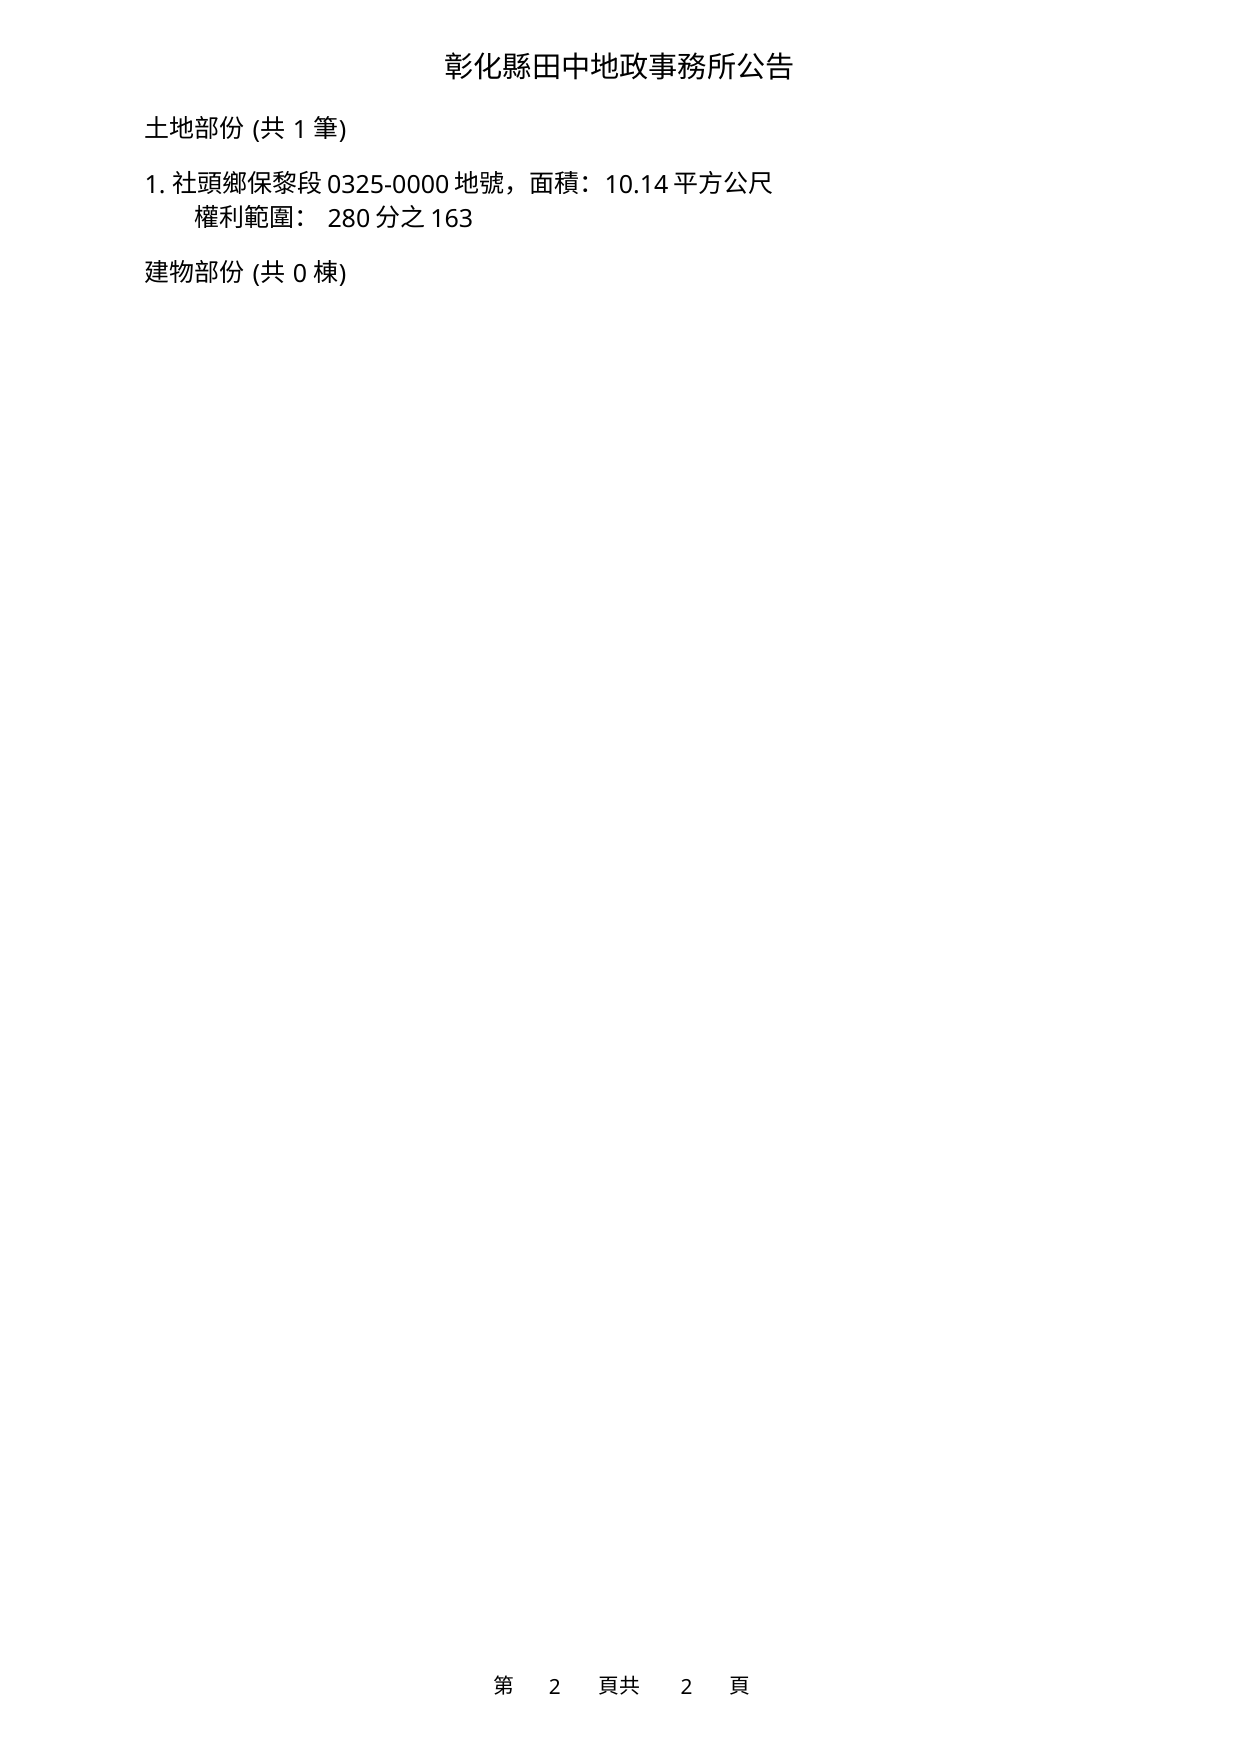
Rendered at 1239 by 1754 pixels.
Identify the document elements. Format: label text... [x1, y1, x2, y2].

table_cell [62, 310, 483, 1666]
table_cell [585, 310, 653, 1666]
table_header [760, 0, 1177, 41]
table_header [585, 0, 653, 41]
table_header [720, 0, 760, 41]
table_cell [720, 310, 760, 1666]
table_header [62, 0, 483, 41]
table_cell 2 [653, 1666, 719, 1707]
table_cell [0, 166, 62, 238]
table_cell [0, 95, 62, 166]
table_header [0, 0, 62, 41]
table_cell [1177, 166, 1239, 238]
table_header [1177, 0, 1239, 41]
table_cell [0, 239, 62, 310]
table_cell [1177, 310, 1239, 1666]
table_cell [0, 41, 62, 94]
table_cell [760, 310, 1177, 1666]
table_cell 頁 [720, 1666, 760, 1707]
table_cell 建物部份 (共 0 棟) [62, 239, 1177, 310]
table_cell 頁共 [585, 1666, 653, 1707]
table_cell [1177, 1666, 1239, 1707]
table_cell [62, 1666, 483, 1707]
table_cell [0, 1666, 62, 1707]
table_cell [1177, 239, 1239, 310]
table_cell 2 [524, 1666, 585, 1707]
table_cell [760, 1666, 1177, 1707]
table_cell 土地部份 (共 1 筆) [62, 95, 1177, 166]
table_cell [483, 310, 523, 1666]
table_header [483, 0, 523, 41]
table_cell [1177, 95, 1239, 166]
table_cell 第 [483, 1666, 523, 1707]
table_cell 彰化縣田中地政事務所公告 [62, 41, 1177, 94]
table_cell 1. 社頭鄉保黎段0325-0000地號，面積：10.14平方公尺 權利範圍： 280分之163 [62, 166, 1177, 238]
table_header [653, 0, 719, 41]
table_cell [1177, 41, 1239, 94]
table_cell [0, 310, 62, 1666]
table_cell [524, 310, 585, 1666]
table_header [524, 0, 585, 41]
table_cell [653, 310, 719, 1666]
